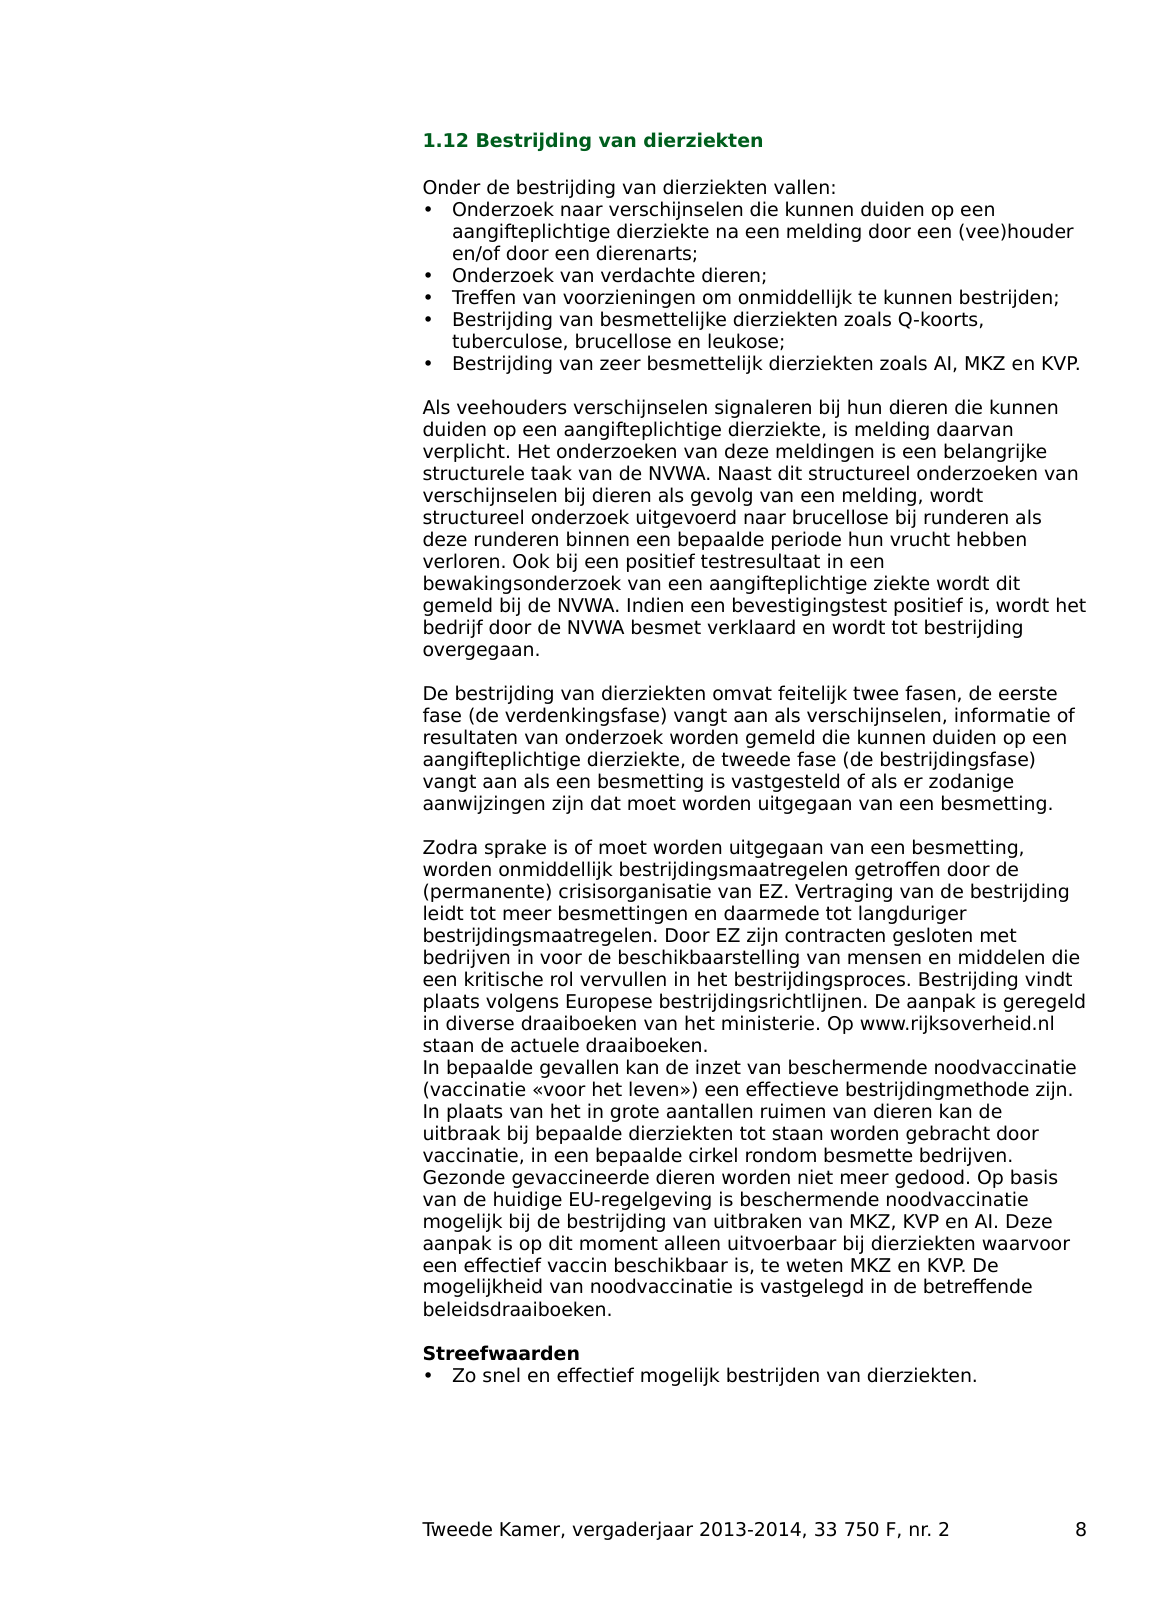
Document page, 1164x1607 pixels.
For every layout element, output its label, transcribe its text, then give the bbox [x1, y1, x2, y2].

text Onder de bestrijding van dierziekten vallen: [422, 177, 1087, 199]
text • Bestrijding van besmettelijke dierziekten zoals Q-koorts, tuberculose, brucellose en leukose; [422, 309, 1087, 353]
text De bestrijding van dierziekten omvat feitelijk twee fasen, de eerste fase (de verdenkingsfase) vangt aan als verschijnselen, informatie of resultaten van onderzoek worden gemeld die kunnen duiden op een aangifteplichtige dierziekte, de tweede fase (de bestrijdingsfase) vangt aan als een besmetting is vastgesteld of als er zodanige aanwijzingen zijn dat moet worden uitgegaan van een besmetting. [422, 683, 1087, 815]
text • Onderzoek van verdachte dieren; [422, 265, 1087, 287]
text Als veehouders verschijnselen signaleren bij hun dieren die kunnen duiden op een aangifteplichtige dierziekte, is melding daarvan verplicht. Het onderzoeken van deze meldingen is een belangrijke structurele taak van de NVWA. Naast dit structureel onderzoeken van verschijnselen bij dieren als gevolg van een melding, wordt structureel onderzoek uitgevoerd naar brucellose bij runderen als deze runderen binnen een bepaalde periode hun vrucht hebben verloren. Ook bij een positief testresultaat in een bewakingsonderzoek van een aangifteplichtige ziekte wordt dit gemeld bij de NVWA. Indien een bevestigingstest positief is, wordt het bedrijf door de NVWA besmet verklaard en wordt tot bestrijding overgegaan. [422, 397, 1087, 661]
subtitle Streefwaarden [422, 1343, 1087, 1364]
subtitle 1.12 Bestrijding van dierziekten [422, 130, 1087, 152]
text • Treffen van voorzieningen om onmiddellijk te kunnen bestrijden; [422, 287, 1087, 309]
text • Bestrijding van zeer besmettelijk dierziekten zoals AI, MKZ en KVP. [422, 353, 1087, 375]
text In bepaalde gevallen kan de inzet van beschermende noodvaccinatie (vaccinatie «voor het leven») een effectieve bestrijdingmethode zijn. In plaats van het in grote aantallen ruimen van dieren kan de uitbraak bij bepaalde dierziekten tot staan worden gebracht door vaccinatie, in een bepaalde cirkel rondom besmette bedrijven. Gezonde gevaccineerde dieren worden niet meer gedood. Op basis van de huidige EU-regelgeving is beschermende noodvaccinatie mogelijk bij de bestrijding van uitbraken van MKZ, KVP en AI. Deze aanpak is op dit moment alleen uitvoerbaar bij dierziekten waarvoor een effectief vaccin beschikbaar is, te weten MKZ en KVP. De mogelijkheid van noodvaccinatie is vastgelegd in de betreffende beleidsdraaiboeken. [422, 1057, 1087, 1320]
text • Zo snel en effectief mogelijk bestrijden van dierziekten. [422, 1364, 1087, 1387]
text Zodra sprake is of moet worden uitgegaan van een besmetting, worden onmiddellijk bestrijdingsmaatregelen getroffen door de (permanente) crisisorganisatie van EZ. Vertraging van de bestrijding leidt tot meer besmettingen en daarmede tot langduriger bestrijdingsmaatregelen. Door EZ zijn contracten gesloten met bedrijven in voor de beschikbaarstelling van mensen en middelen die een kritische rol vervullen in het bestrijdingsproces. Bestrijding vindt plaats volgens Europese bestrijdingsrichtlijnen. De aanpak is geregeld in diverse draaiboeken van het ministerie. Op www.rijksoverheid.nl staan de actuele draaiboeken. [422, 837, 1087, 1057]
text • Onderzoek naar verschijnselen die kunnen duiden op een aangifteplichtige dierziekte na een melding door een (vee)houder en/of door een dierenarts; [422, 199, 1087, 265]
